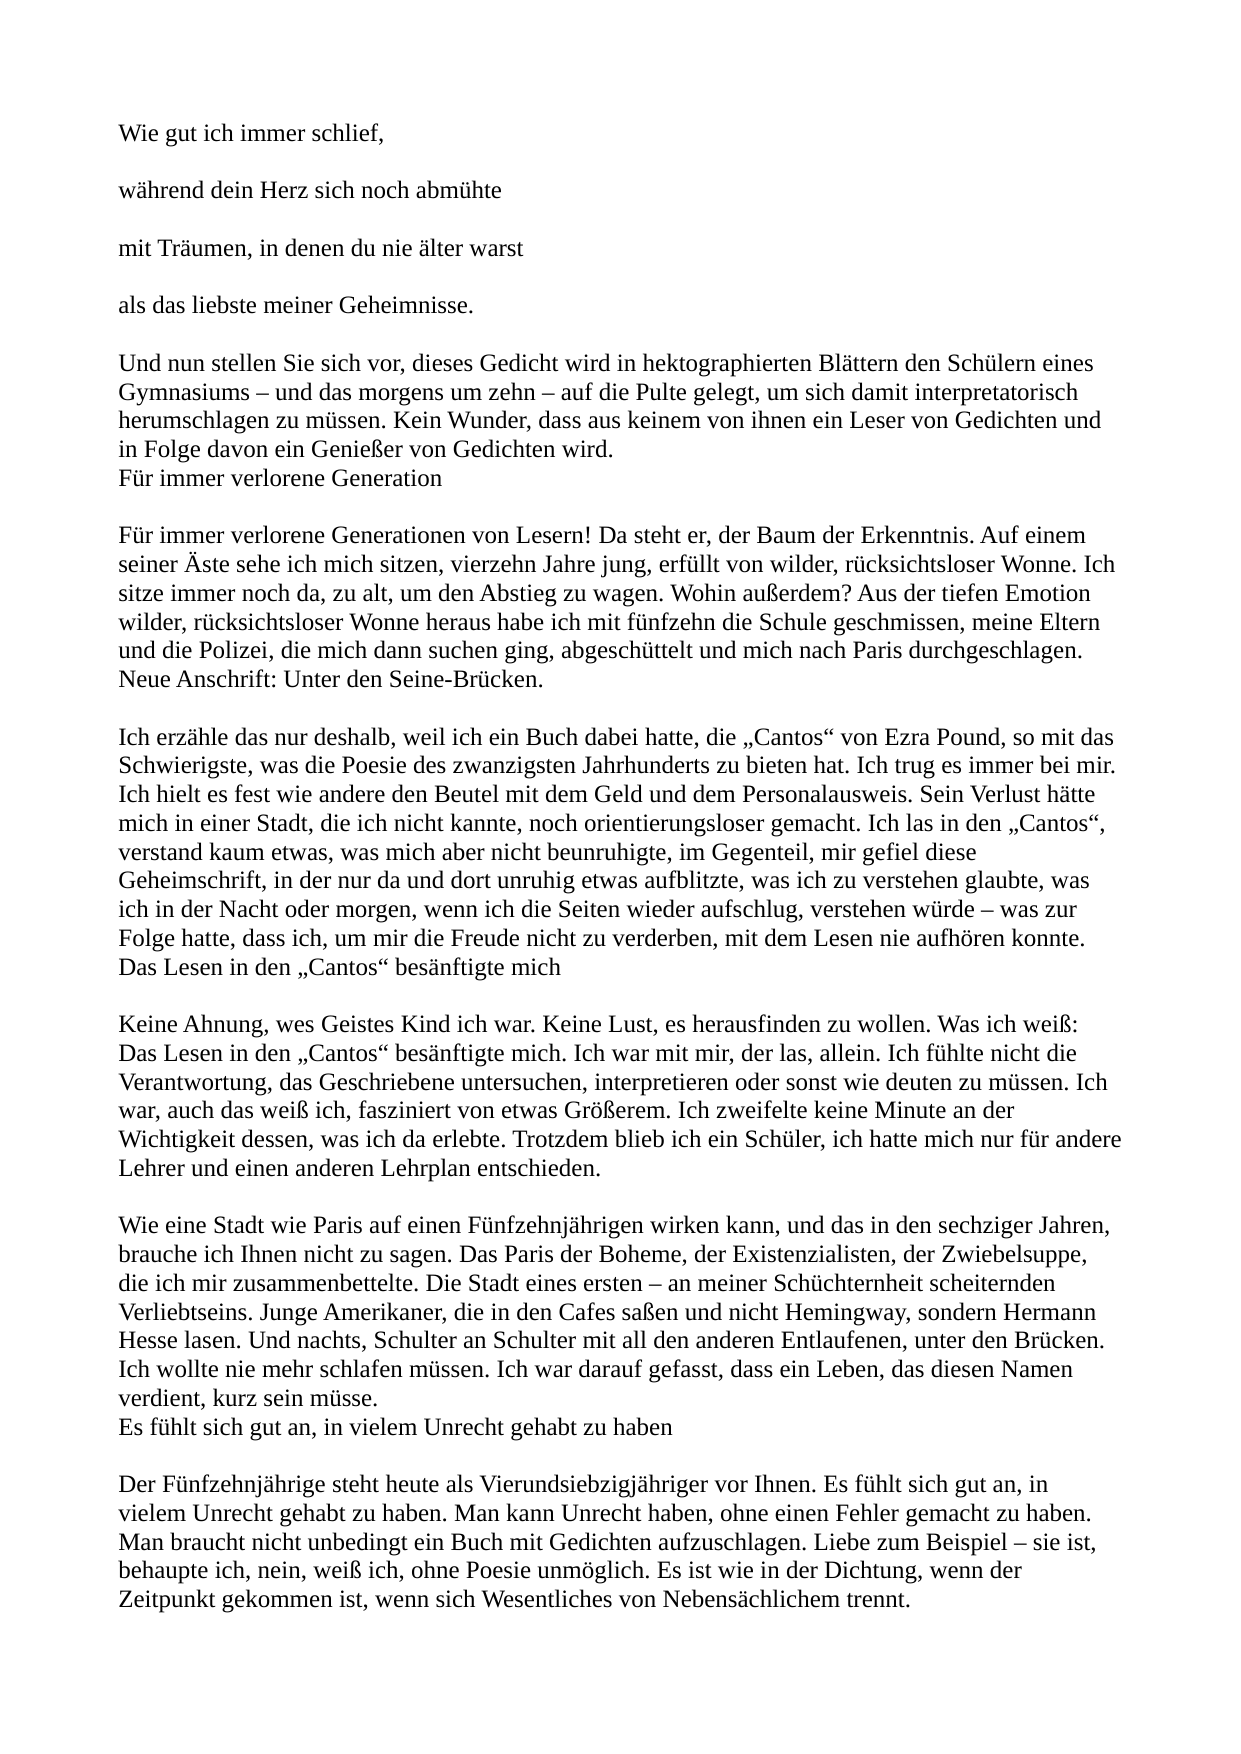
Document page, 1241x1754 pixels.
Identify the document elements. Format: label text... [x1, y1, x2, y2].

text als das liebste meiner Geheimnisse. [118, 291, 1122, 319]
text Für immer verlorene Generationen von Lesern! Da steht er, der Baum der Erkenntnis. Auf einem seiner Äste sehe ich mich sitzen, vierzehn Jahre jung, erfüllt von wilder, rücksichtsloser Wonne. Ich sitze immer noch da, zu alt, um den Abstieg zu wagen. Wohin außerdem? Aus der tiefen Emotion wilder, rücksichtsloser Wonne heraus habe ich mit fünfzehn die Schule geschmissen, meine Eltern und die Polizei, die mich dann suchen ging, abgeschüttelt und mich nach Paris durchgeschlagen. Neue Anschrift: Unter den Seine-Brücken. [118, 521, 1122, 693]
text mit Träumen, in denen du nie älter warst [118, 233, 1122, 262]
text Keine Ahnung, wes Geistes Kind ich war. Keine Lust, es herausfinden zu wollen. Was ich weiß: Das Lesen in den „Cantos“ besänftigte mich. Ich war mit mir, der las, allein. Ich fühlte nicht die Verantwortung, das Geschriebene untersuchen, interpretieren oder sonst wie deuten zu müssen. Ich war, auch das weiß ich, fasziniert von etwas Größerem. Ich zweifelte keine Minute an der Wichtigkeit dessen, was ich da erlebte. Trotzdem blieb ich ein Schüler, ich hatte mich nur für andere Lehrer und einen anderen Lehrplan entschieden. [118, 1009, 1122, 1182]
text Der Fünfzehnjährige steht heute als Vierundsiebzigjähriger vor Ihnen. Es fühlt sich gut an, in vielem Unrecht gehabt zu haben. Man kann Unrecht haben, ohne einen Fehler gemacht zu haben. Man braucht nicht unbedingt ein Buch mit Gedichten aufzuschlagen. Liebe zum Beispiel – sie ist, behaupte ich, nein, weiß ich, ohne Poesie unmöglich. Es ist wie in der Dichtung, wenn der Zeitpunkt gekommen ist, wenn sich Wesentliches von Nebensächlichem trennt. [118, 1469, 1122, 1613]
text Wie gut ich immer schlief, [118, 118, 1122, 147]
text Wie eine Stadt wie Paris auf einen Fünfzehnjährigen wirken kann, und das in den sechziger Jahren, brauche ich Ihnen nicht zu sagen. Das Paris der Boheme, der Existenzialisten, der Zwiebelsuppe, die ich mir zusammenbettelte. Die Stadt eines ersten – an meiner Schüchternheit scheiternden Verliebtseins. Junge Amerikaner, die in den Cafes saßen und nicht Hemingway, sondern Hermann Hesse lasen. Und nachts, Schulter an Schulter mit all den anderen Entlaufenen, unter den Brücken. Ich wollte nie mehr schlafen müssen. Ich war darauf gefasst, dass ein Leben, das diesen Namen verdient, kurz sein müsse. [118, 1211, 1122, 1412]
text Und nun stellen Sie sich vor, dieses Gedicht wird in hektographierten Blättern den Schülern eines Gymnasiums – und das morgens um zehn – auf die Pulte gelegt, um sich damit interpretatorisch herumschlagen zu müssen. Kein Wunder, dass aus keinem von ihnen ein Leser von Gedichten und in Folge davon ein Genießer von Gedichten wird. [118, 348, 1122, 463]
text Es fühlt sich gut an, in vielem Unrecht gehabt zu haben [118, 1412, 1122, 1441]
text Das Lesen in den „Cantos“ besänftigte mich [118, 952, 1122, 981]
text Für immer verlorene Generation [118, 463, 1122, 492]
text Ich erzähle das nur deshalb, weil ich ein Buch dabei hatte, die „Cantos“ von Ezra Pound, so mit das Schwierigste, was die Poesie des zwanzigsten Jahrhunderts zu bieten hat. Ich trug es immer bei mir. Ich hielt es fest wie andere den Beutel mit dem Geld und dem Personalausweis. Sein Verlust hätte mich in einer Stadt, die ich nicht kannte, noch orientierungsloser gemacht. Ich las in den „Cantos“, verstand kaum etwas, was mich aber nicht beunruhigte, im Gegenteil, mir gefiel diese Geheimschrift, in der nur da und dort unruhig etwas aufblitzte, was ich zu verstehen glaubte, was ich in der Nacht oder morgen, wenn ich die Seiten wieder aufschlug, verstehen würde – was zur Folge hatte, dass ich, um mir die Freude nicht zu verderben, mit dem Lesen nie aufhören konnte. [118, 722, 1122, 952]
text während dein Herz sich noch abmühte [118, 176, 1122, 204]
